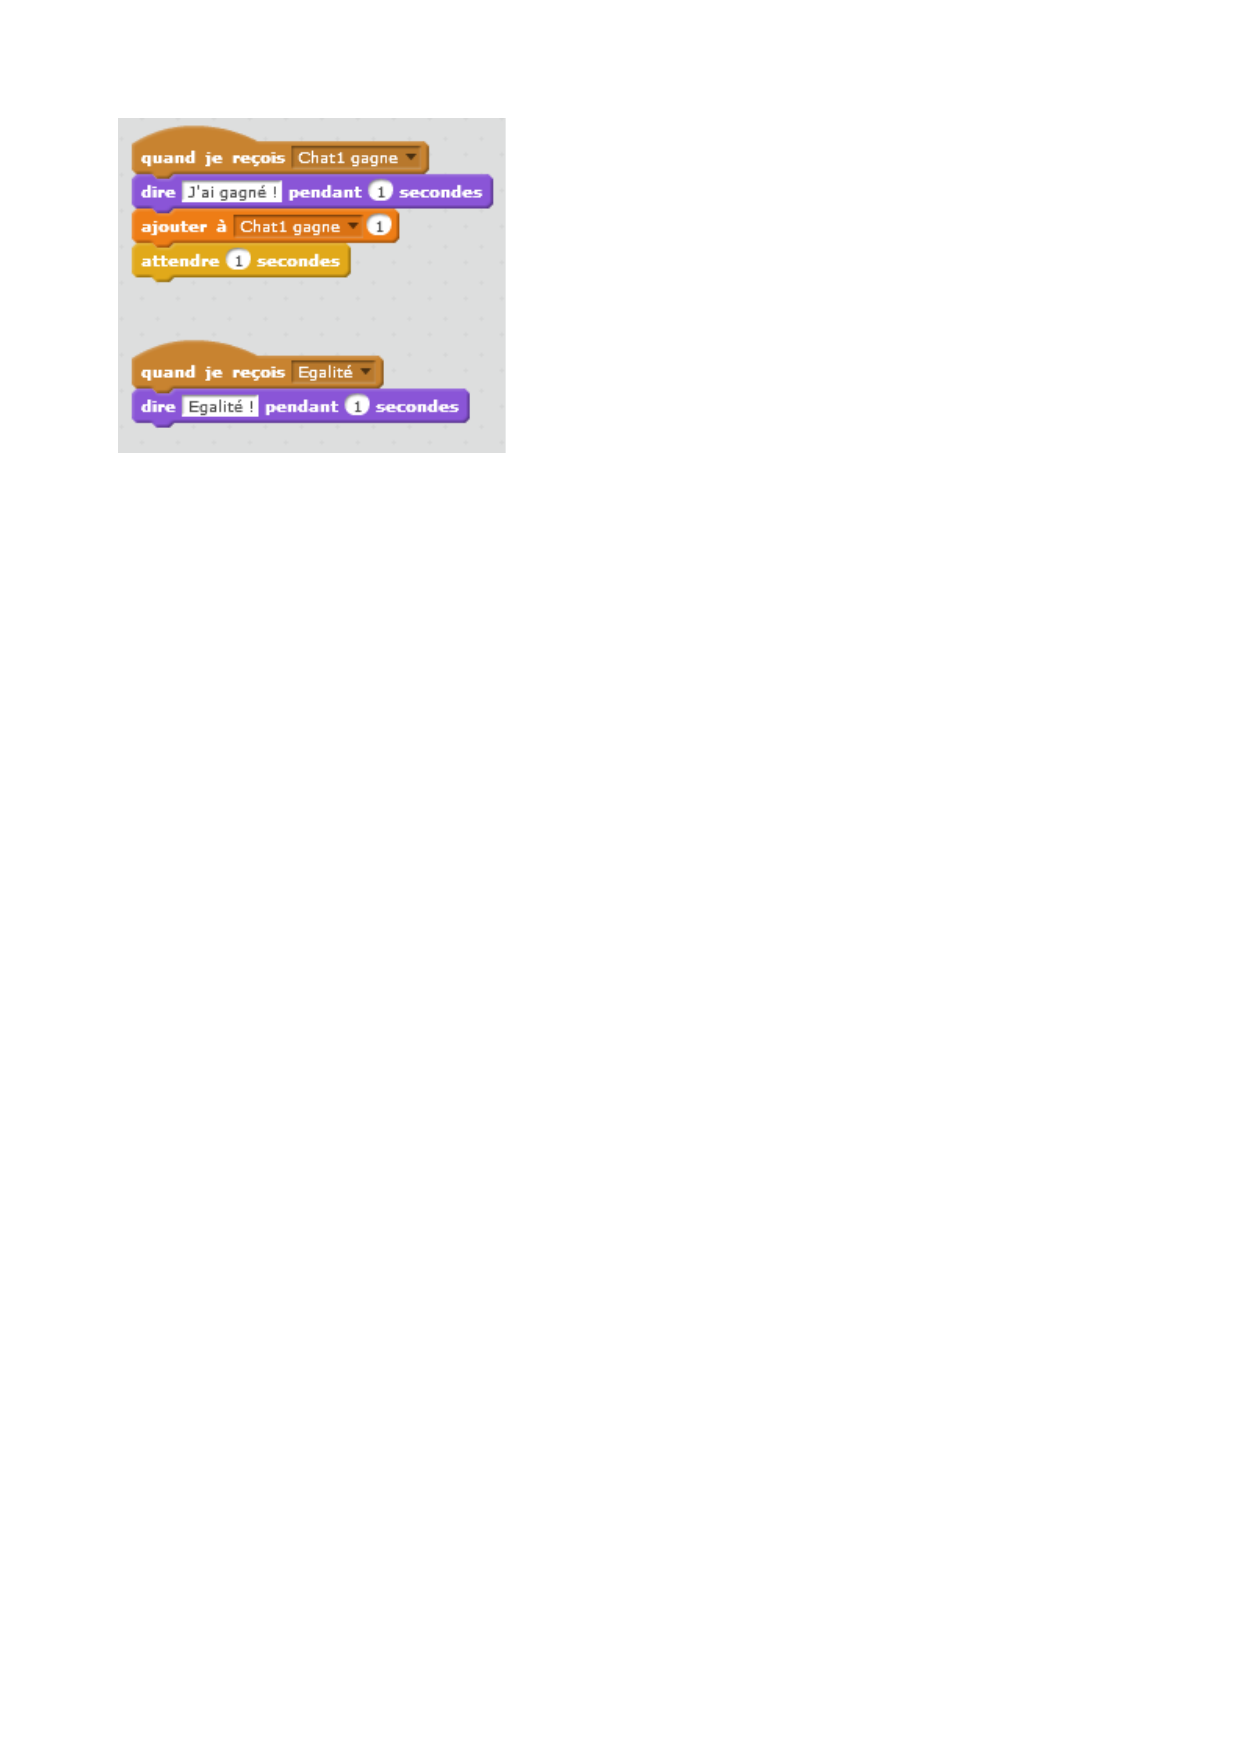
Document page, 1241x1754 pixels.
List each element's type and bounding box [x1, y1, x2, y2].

picture [118, 118, 506, 453]
